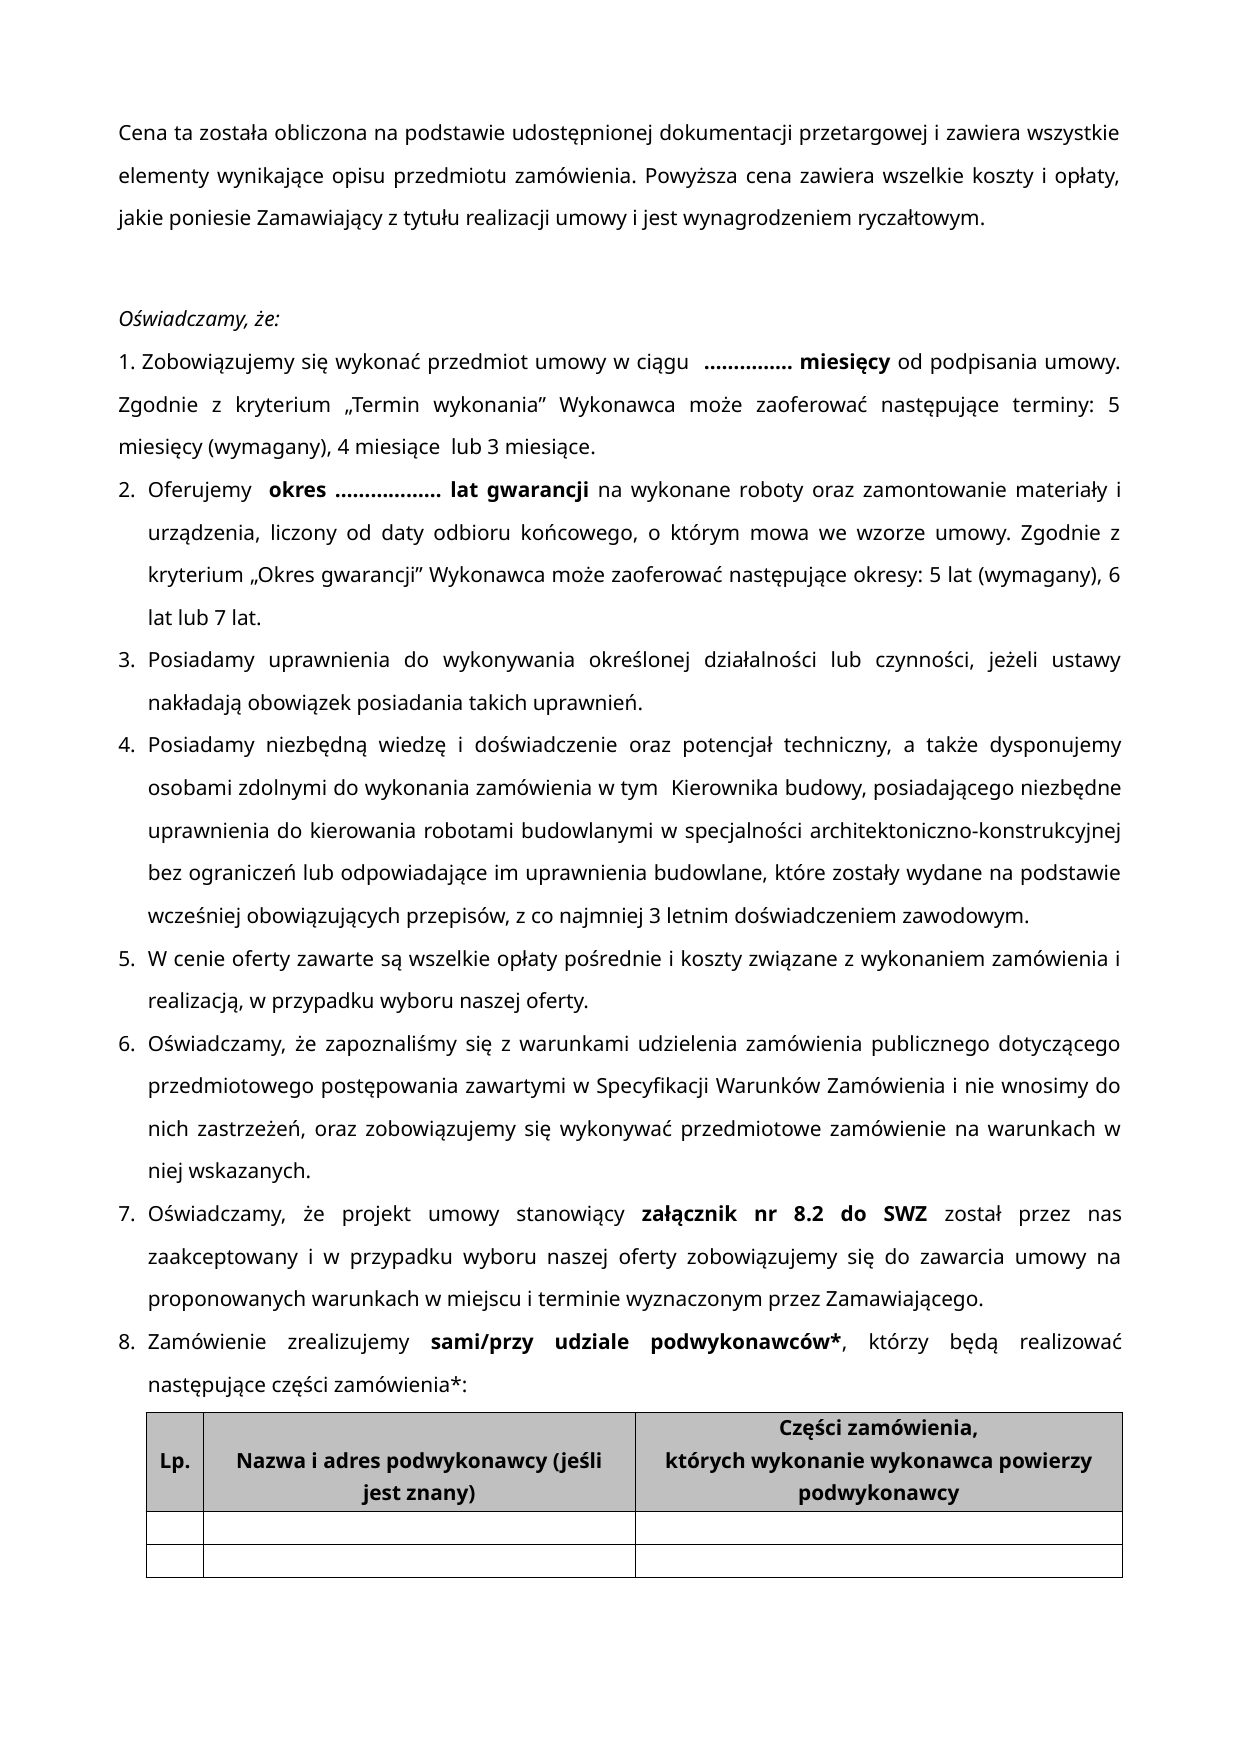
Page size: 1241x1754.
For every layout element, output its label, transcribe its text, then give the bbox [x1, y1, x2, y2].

table_cell [204, 1545, 635, 1577]
list W cenie oferty zawarte są wszelkie opłaty pośrednie i koszty związane z wykonaniem zamówienia i realizacją, w przypadku wyboru naszej oferty. [118, 944, 1122, 1015]
table_cell [636, 1545, 1122, 1577]
list Oświadczamy, że zapoznaliśmy się z warunkami udzielenia zamówienia publicznego dotyczącego przedmiotowego postępowania zawartymi w Specyfikacji Warunków Zamówienia i nie wnosimy do nich zastrzeżeń, oraz zobowiązujemy się wykonywać przedmiotowe zamówienie na warunkach w niej wskazanych. [118, 1029, 1122, 1185]
list Oświadczamy, że projekt umowy stanowiący załącznik nr 8.2 do SWZ został przez nas zaakceptowany i w przypadku wyboru naszej oferty zobowiązujemy się do zawarcia umowy na proponowanych warunkach w miejscu i terminie wyznaczonym przez Zamawiającego. [118, 1199, 1122, 1313]
table_header Lp. [147, 1413, 203, 1511]
table_cell [636, 1512, 1122, 1543]
text Oświadczamy, że: [118, 304, 1121, 333]
list Posiadamy niezbędną wiedzę i doświadczenie oraz potencjał techniczny, a także dysponujemy osobami zdolnymi do wykonania zamówienia w tym Kierownika budowy, posiadającego niezbędne uprawnienia do kierowania robotami budowlanymi w specjalności architektoniczno-konstrukcyjnej bez ograniczeń lub odpowiadające im uprawnienia budowlane, które zostały wydane na podstawie wcześniej obowiązujących przepisów, z co najmniej 3 letnim doświadczeniem zawodowym. [118, 731, 1122, 929]
table_cell [147, 1512, 203, 1543]
list Posiadamy uprawnienia do wykonywania określonej działalności lub czynności, jeżeli ustawy nakładają obowiązek posiadania takich uprawnień. [118, 645, 1122, 716]
table_header Części zamówienia, których wykonanie wykonawca powierzy podwykonawcy [636, 1413, 1122, 1511]
list Zobowiązujemy się wykonać przedmiot umowy w ciągu …………… miesięcy od podpisania umowy. Zgodnie z kryterium „Termin wykonania” Wykonawca może zaoferować następujące terminy: 5 miesięcy (wymagany), 4 miesiące lub 3 miesiące. [118, 347, 1121, 461]
list Zamówienie zrealizujemy sami/przy udziale podwykonawców*, którzy będą realizować następujące części zamówienia*: [118, 1327, 1122, 1398]
table_cell [147, 1545, 203, 1577]
table_cell [204, 1512, 635, 1543]
text Cena ta została obliczona na podstawie udostępnionej dokumentacji przetargowej i zawiera wszystkie elementy wynikające opisu przedmiotu zamówienia. Powyższa cena zawiera wszelkie koszty i opłaty, jakie poniesie Zamawiający z tytułu realizacji umowy i jest wynagrodzeniem ryczałtowym. [118, 118, 1121, 232]
table_header Nazwa i adres podwykonawcy (jeśli jest znany) [204, 1413, 635, 1511]
list Oferujemy okres ……………… lat gwarancji na wykonane roboty oraz zamontowanie materiały i urządzenia, liczony od daty odbioru końcowego, o którym mowa we wzorze umowy. Zgodnie z kryterium „Okres gwarancji” Wykonawca może zaoferować następujące okresy: 5 lat (wymagany), 6 lat lub 7 lat. [118, 475, 1122, 631]
